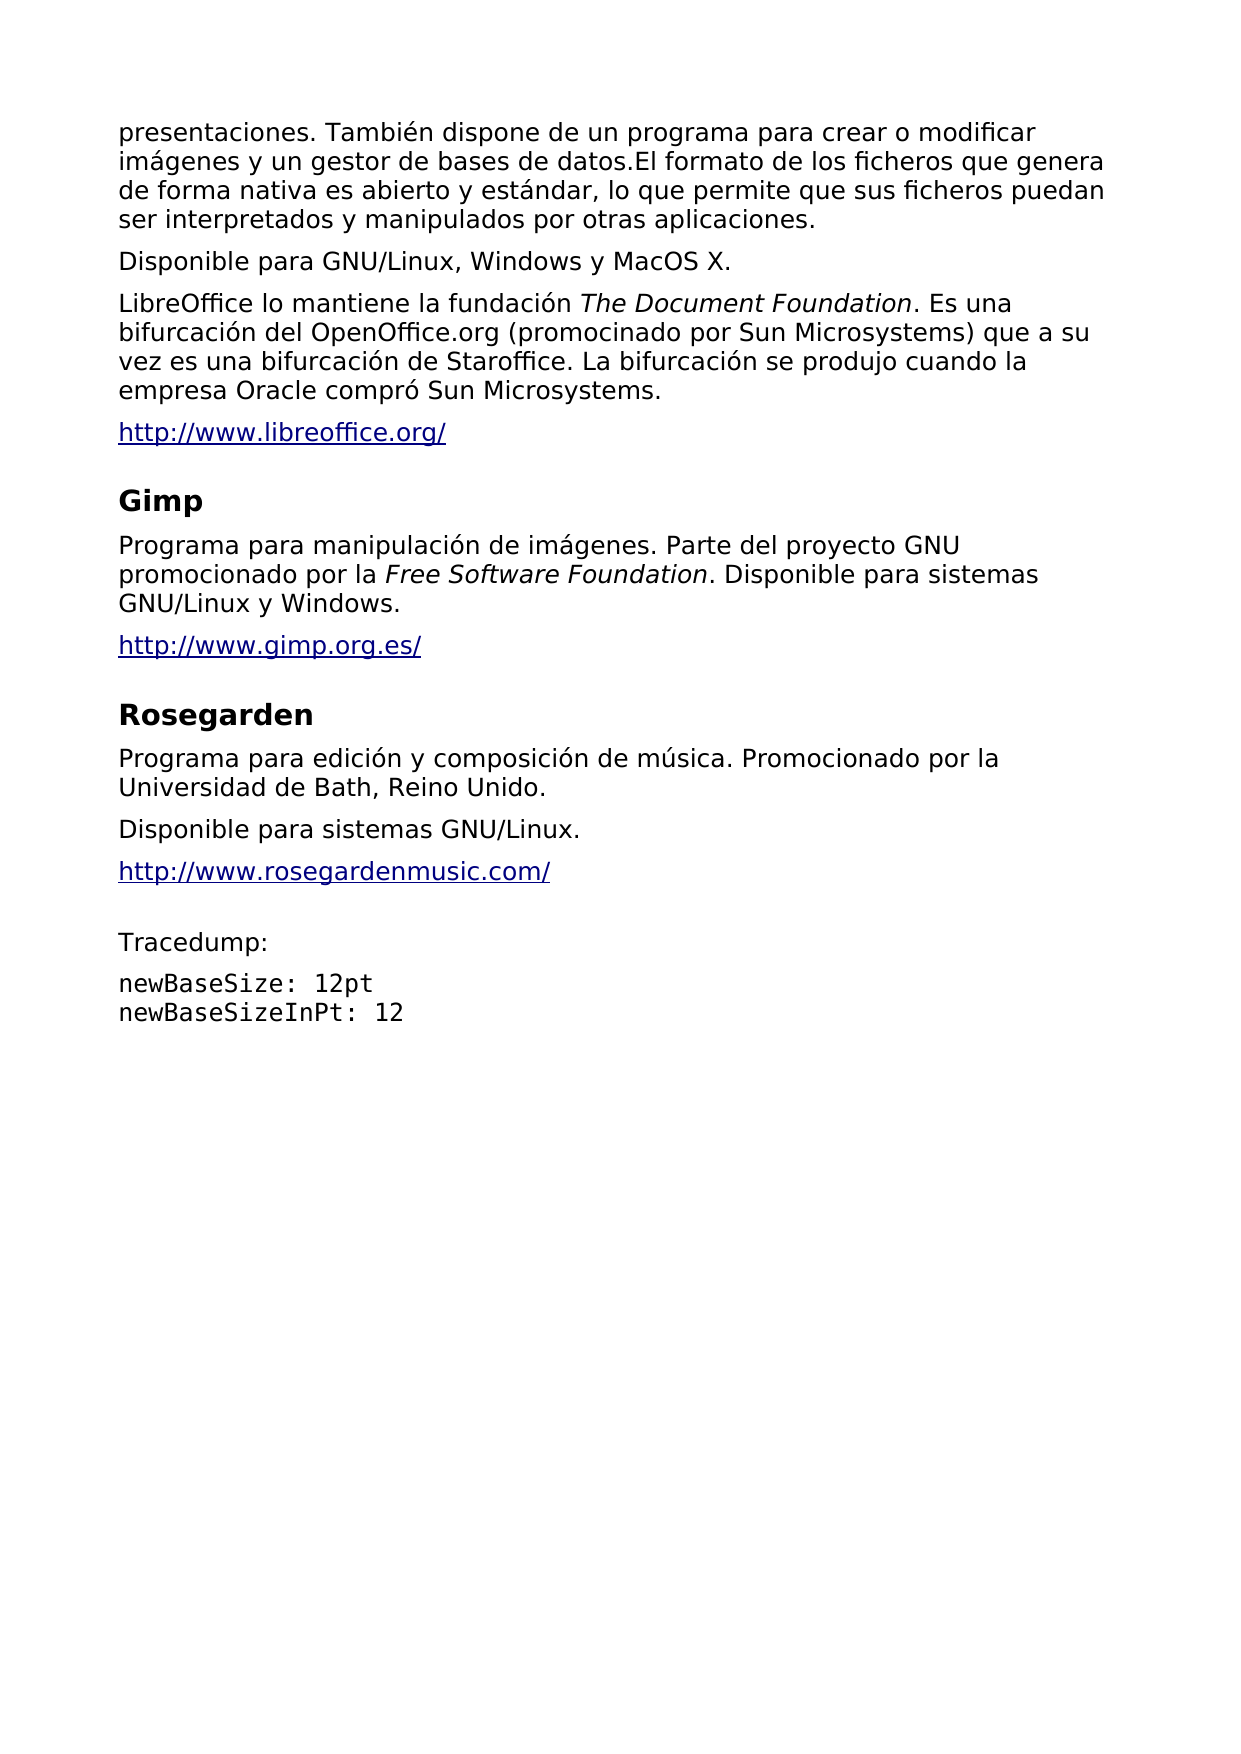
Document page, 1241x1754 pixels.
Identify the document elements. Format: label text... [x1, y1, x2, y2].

subtitle Rosegarden [118, 698, 1122, 732]
text Tracedump: [118, 898, 1122, 957]
subtitle Gimp [118, 485, 1122, 519]
text Programa para edición y composición de música. Promocionado por la Universidad de Bath, Reino Unido. [118, 744, 1122, 803]
text http://www.gimp.org.es/ [118, 631, 1122, 660]
text Programa para manipulación de imágenes. Parte del proyecto GNU promocionado por la Free Software Foundation. Disponible para sistemas GNU/Linux y Windows. [118, 531, 1122, 619]
text http://www.rosegardenmusic.com/ [118, 857, 1122, 886]
text Disponible para sistemas GNU/Linux. [118, 815, 1122, 844]
text newBaseSize: 12pt newBaseSizeInPt: 12 [118, 969, 1122, 1028]
text presentaciones. También dispone de un programa para crear o modificar imágenes y un gestor de bases de datos.El formato de los ficheros que genera de forma nativa es abierto y estándar, lo que permite que sus ficheros puedan ser interpretados y manipulados por otras aplicaciones. [118, 118, 1122, 235]
text LibreOffice lo mantiene la fundación The Document Foundation. Es una bifurcación del OpenOffice.org (promocinado por Sun Microsystems) que a su vez es una bifurcación de Staroffice. La bifurcación se produjo cuando la empresa Oracle compró Sun Microsystems. [118, 289, 1122, 406]
text Disponible para GNU/Linux, Windows y MacOS X. [118, 247, 1122, 276]
text http://www.libreoffice.org/ [118, 418, 1122, 447]
